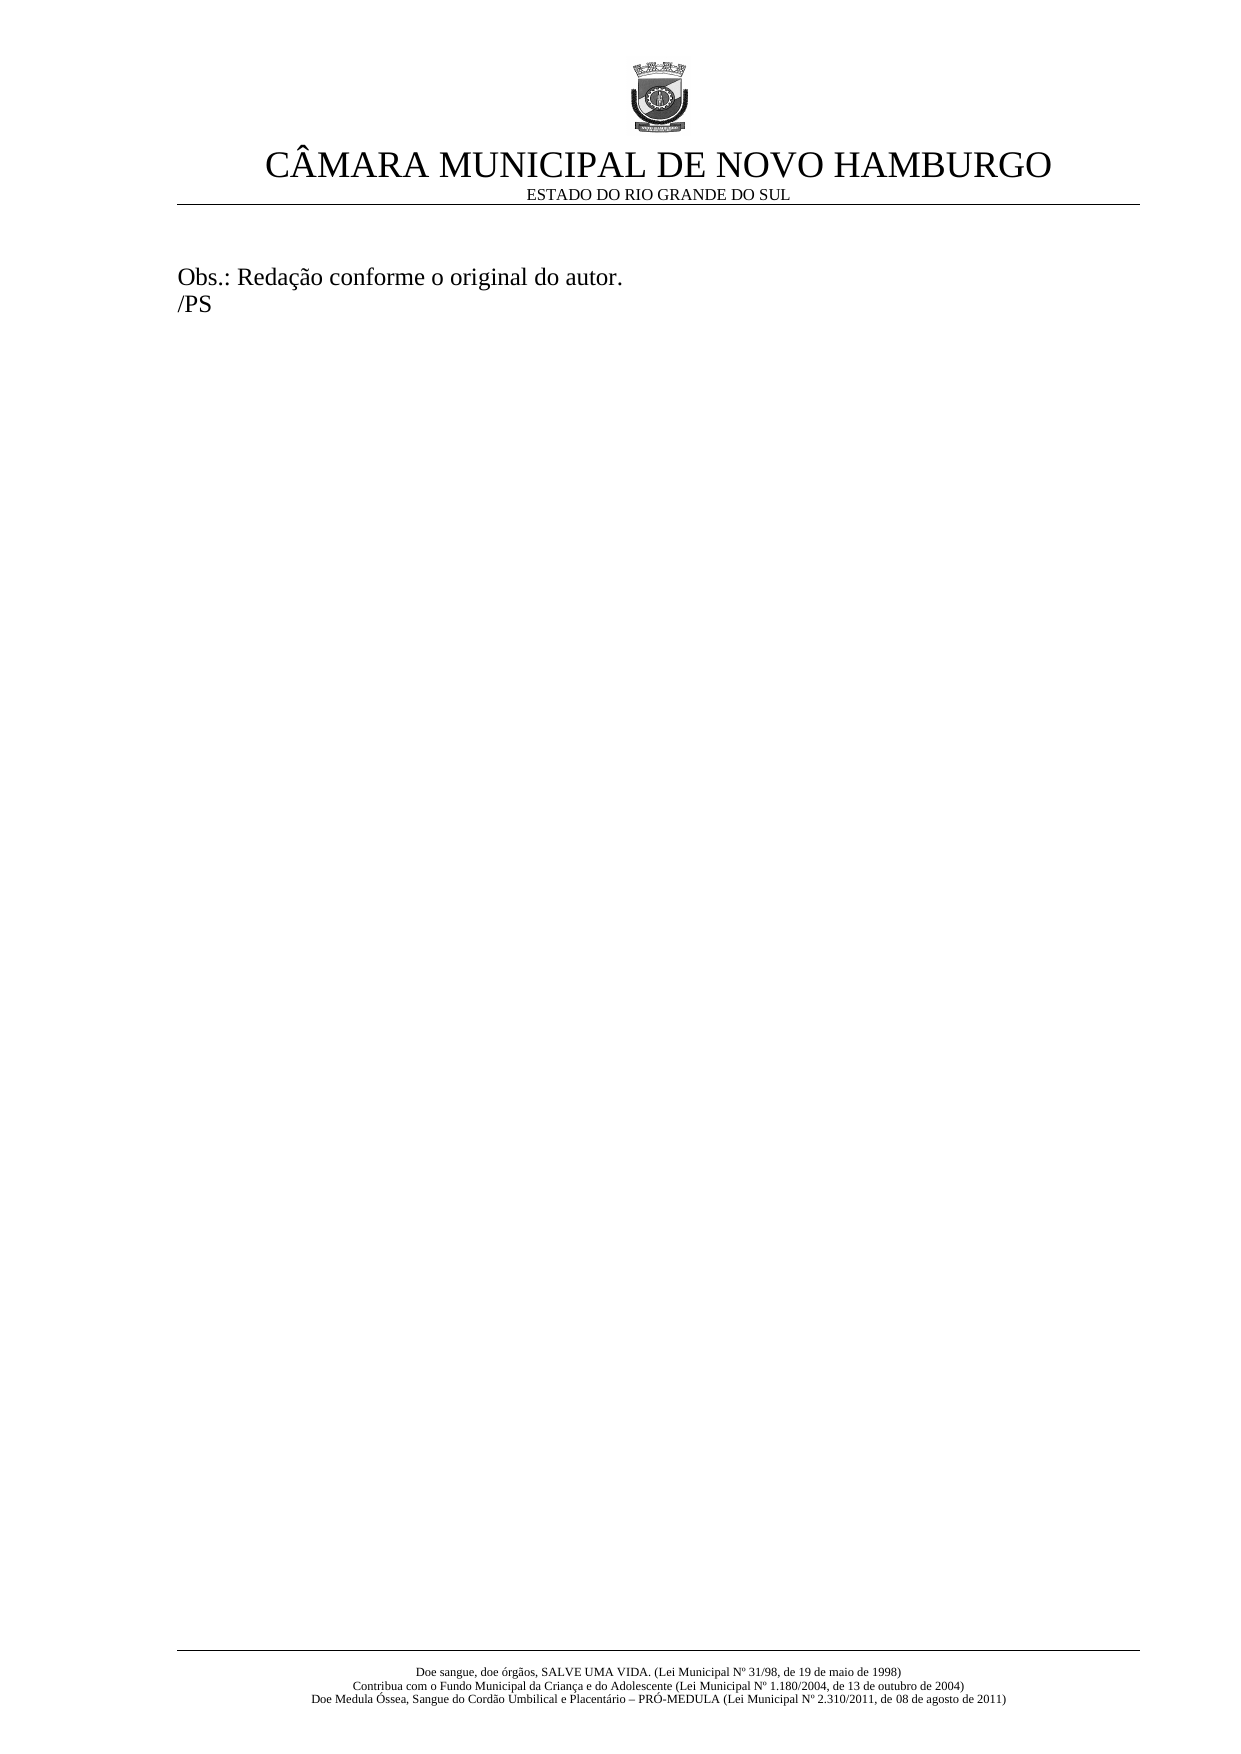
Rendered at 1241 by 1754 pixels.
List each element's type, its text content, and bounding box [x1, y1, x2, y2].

text Obs.: Redação conforme o original do autor. [177, 263, 1140, 290]
text /PS [177, 290, 1140, 318]
